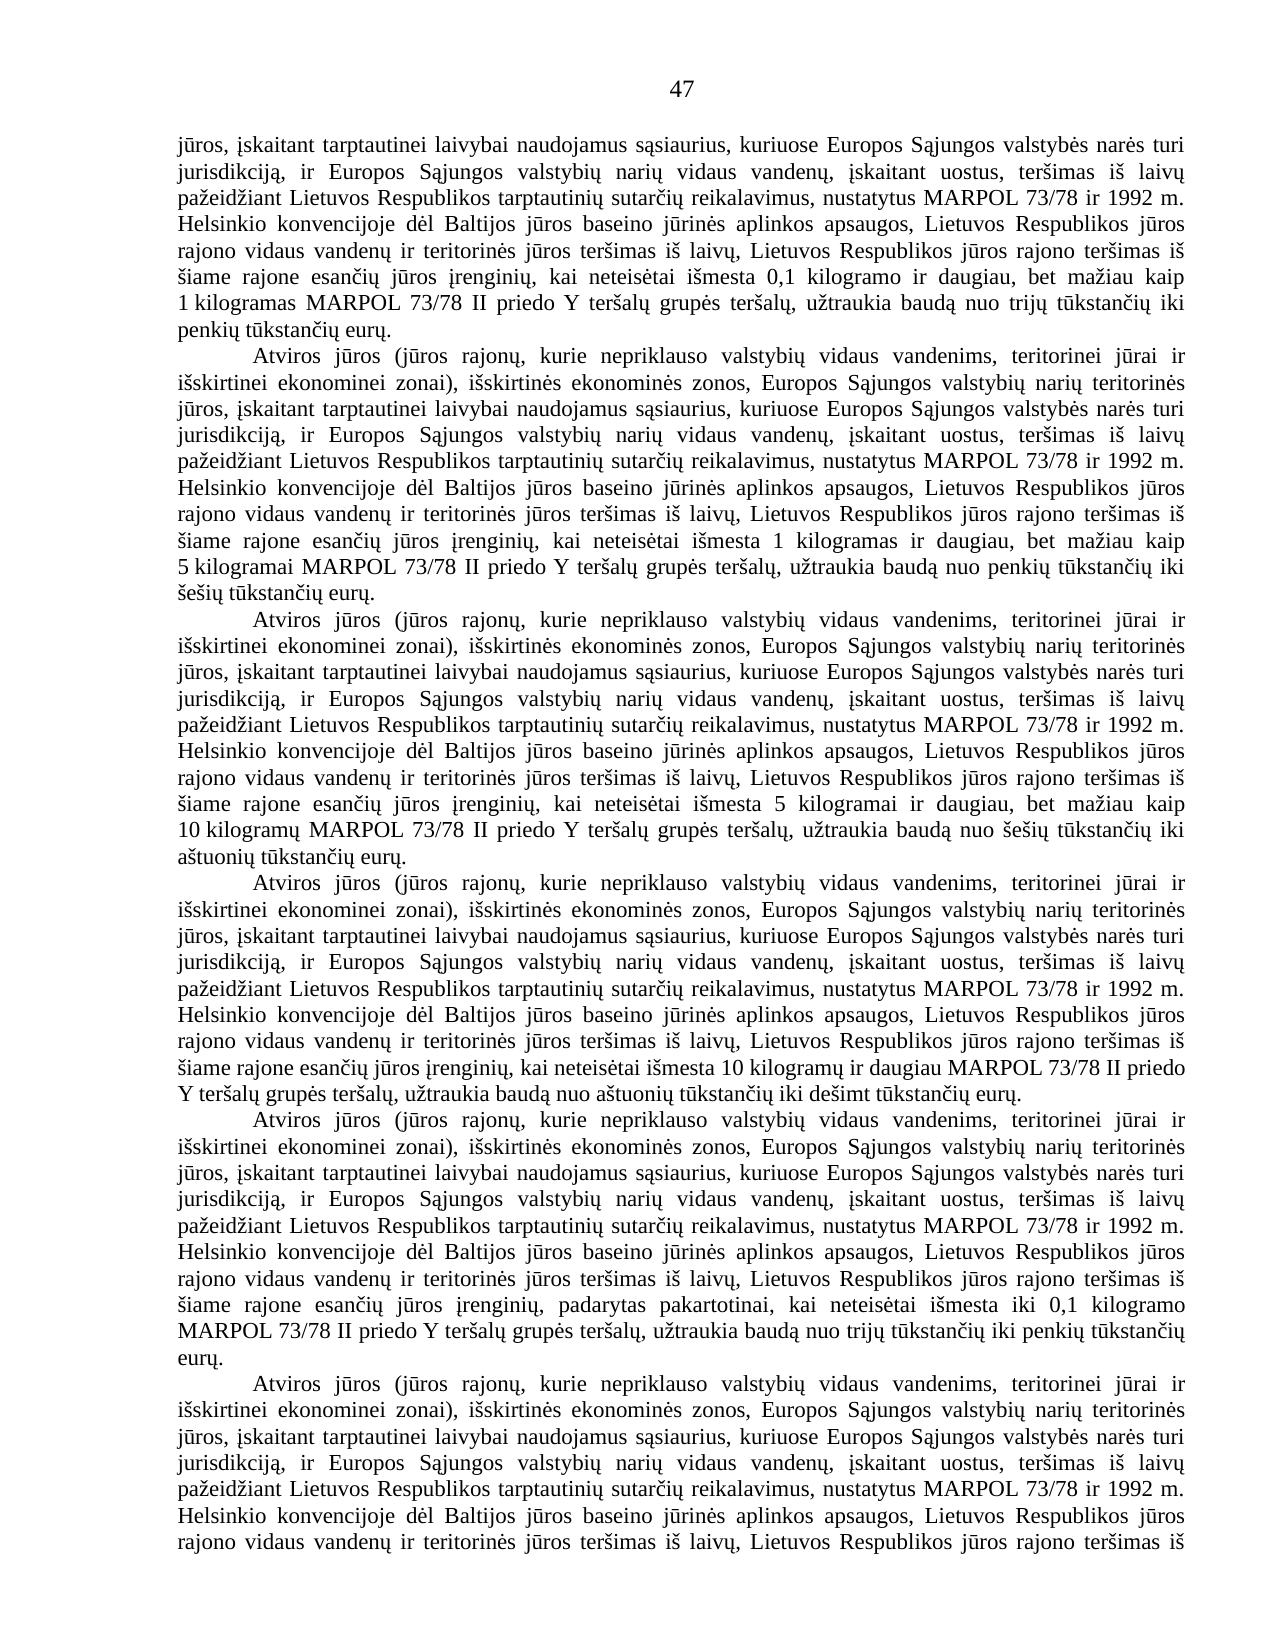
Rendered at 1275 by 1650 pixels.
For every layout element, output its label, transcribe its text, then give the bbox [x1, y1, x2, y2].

text Atviros jūros (jūros rajonų, kurie nepriklauso valstybių vidaus vandenims, teritorinei jūrai ir išskirtinei ekonominei zonai), išskirtinės ekonominės zonos, Europos Sąjungos valstybių narių teritorinės jūros, įskaitant tarptautinei laivybai naudojamus sąsiaurius, kuriuose Europos Sąjungos valstybės narės turi jurisdikciją, ir Europos Sąjungos valstybių narių vidaus vandenų, įskaitant uostus, teršimas iš laivų pažeidžiant Lietuvos Respublikos tarptautinių sutarčių reikalavimus, nustatytus MARPOL 73/78 ir 1992 m. Helsinkio konvencijoje dėl Baltijos jūros baseino jūrinės aplinkos apsaugos, Lietuvos Respublikos jūros rajono vidaus vandenų ir teritorinės jūros teršimas iš laivų, Lietuvos Respublikos jūros rajono teršimas iš šiame rajone esančių jūros įrenginių, kai neteisėtai išmesta 1 kilogramas ir daugiau, bet mažiau kaip 5 kilogramai MARPOL 73/78 II priedo Y teršalų grupės teršalų, užtraukia baudą nuo penkių tūkstančių iki šešių tūkstančių eurų. [177, 342, 1186, 606]
text jūros, įskaitant tarptautinei laivybai naudojamus sąsiaurius, kuriuose Europos Sąjungos valstybės narės turi jurisdikciją, ir Europos Sąjungos valstybių narių vidaus vandenų, įskaitant uostus, teršimas iš laivų pažeidžiant Lietuvos Respublikos tarptautinių sutarčių reikalavimus, nustatytus MARPOL 73/78 ir 1992 m. Helsinkio konvencijoje dėl Baltijos jūros baseino jūrinės aplinkos apsaugos, Lietuvos Respublikos jūros rajono vidaus vandenų ir teritorinės jūros teršimas iš laivų, Lietuvos Respublikos jūros rajono teršimas iš šiame rajone esančių jūros įrenginių, kai neteisėtai išmesta 0,1 kilogramo ir daugiau, bet mažiau kaip 1 kilogramas MARPOL 73/78 II priedo Y teršalų grupės teršalų, užtraukia baudą nuo trijų tūkstančių iki penkių tūkstančių eurų. [177, 131, 1186, 342]
text Atviros jūros (jūros rajonų, kurie nepriklauso valstybių vidaus vandenims, teritorinei jūrai ir išskirtinei ekonominei zonai), išskirtinės ekonominės zonos, Europos Sąjungos valstybių narių teritorinės jūros, įskaitant tarptautinei laivybai naudojamus sąsiaurius, kuriuose Europos Sąjungos valstybės narės turi jurisdikciją, ir Europos Sąjungos valstybių narių vidaus vandenų, įskaitant uostus, teršimas iš laivų pažeidžiant Lietuvos Respublikos tarptautinių sutarčių reikalavimus, nustatytus MARPOL 73/78 ir 1992 m. Helsinkio konvencijoje dėl Baltijos jūros baseino jūrinės aplinkos apsaugos, Lietuvos Respublikos jūros rajono vidaus vandenų ir teritorinės jūros teršimas iš laivų, Lietuvos Respublikos jūros rajono teršimas iš šiame rajone esančių jūros įrenginių, kai neteisėtai išmesta 10 kilogramų ir daugiau MARPOL 73/78 II priedo Y teršalų grupės teršalų, užtraukia baudą nuo aštuonių tūkstančių iki dešimt tūkstančių eurų. [177, 869, 1186, 1106]
text Atviros jūros (jūros rajonų, kurie nepriklauso valstybių vidaus vandenims, teritorinei jūrai ir išskirtinei ekonominei zonai), išskirtinės ekonominės zonos, Europos Sąjungos valstybių narių teritorinės jūros, įskaitant tarptautinei laivybai naudojamus sąsiaurius, kuriuose Europos Sąjungos valstybės narės turi jurisdikciją, ir Europos Sąjungos valstybių narių vidaus vandenų, įskaitant uostus, teršimas iš laivų pažeidžiant Lietuvos Respublikos tarptautinių sutarčių reikalavimus, nustatytus MARPOL 73/78 ir 1992 m. Helsinkio konvencijoje dėl Baltijos jūros baseino jūrinės aplinkos apsaugos, Lietuvos Respublikos jūros rajono vidaus vandenų ir teritorinės jūros teršimas iš laivų, Lietuvos Respublikos jūros rajono teršimas iš šiame rajone esančių jūros įrenginių, padarytas pakartotinai, kai neteisėtai išmesta iki 0,1 kilogramo MARPOL 73/78 II priedo Y teršalų grupės teršalų, užtraukia baudą nuo trijų tūkstančių iki penkių tūkstančių eurų. [177, 1106, 1186, 1370]
text Atviros jūros (jūros rajonų, kurie nepriklauso valstybių vidaus vandenims, teritorinei jūrai ir išskirtinei ekonominei zonai), išskirtinės ekonominės zonos, Europos Sąjungos valstybių narių teritorinės jūros, įskaitant tarptautinei laivybai naudojamus sąsiaurius, kuriuose Europos Sąjungos valstybės narės turi jurisdikciją, ir Europos Sąjungos valstybių narių vidaus vandenų, įskaitant uostus, teršimas iš laivų pažeidžiant Lietuvos Respublikos tarptautinių sutarčių reikalavimus, nustatytus MARPOL 73/78 ir 1992 m. Helsinkio konvencijoje dėl Baltijos jūros baseino jūrinės aplinkos apsaugos, Lietuvos Respublikos jūros rajono vidaus vandenų ir teritorinės jūros teršimas iš laivų, Lietuvos Respublikos jūros rajono teršimas iš šiame rajone esančių jūros įrenginių, kai neteisėtai išmesta 5 kilogramai ir daugiau, bet mažiau kaip 10 kilogramų MARPOL 73/78 II priedo Y teršalų grupės teršalų, užtraukia baudą nuo šešių tūkstančių iki aštuonių tūkstančių eurų. [177, 606, 1186, 869]
text Atviros jūros (jūros rajonų, kurie nepriklauso valstybių vidaus vandenims, teritorinei jūrai ir išskirtinei ekonominei zonai), išskirtinės ekonominės zonos, Europos Sąjungos valstybių narių teritorinės jūros, įskaitant tarptautinei laivybai naudojamus sąsiaurius, kuriuose Europos Sąjungos valstybės narės turi jurisdikciją, ir Europos Sąjungos valstybių narių vidaus vandenų, įskaitant uostus, teršimas iš laivų pažeidžiant Lietuvos Respublikos tarptautinių sutarčių reikalavimus, nustatytus MARPOL 73/78 ir 1992 m. Helsinkio konvencijoje dėl Baltijos jūros baseino jūrinės aplinkos apsaugos, Lietuvos Respublikos jūros rajono vidaus vandenų ir teritorinės jūros teršimas iš laivų, Lietuvos Respublikos jūros rajono teršimas iš [177, 1370, 1186, 1554]
